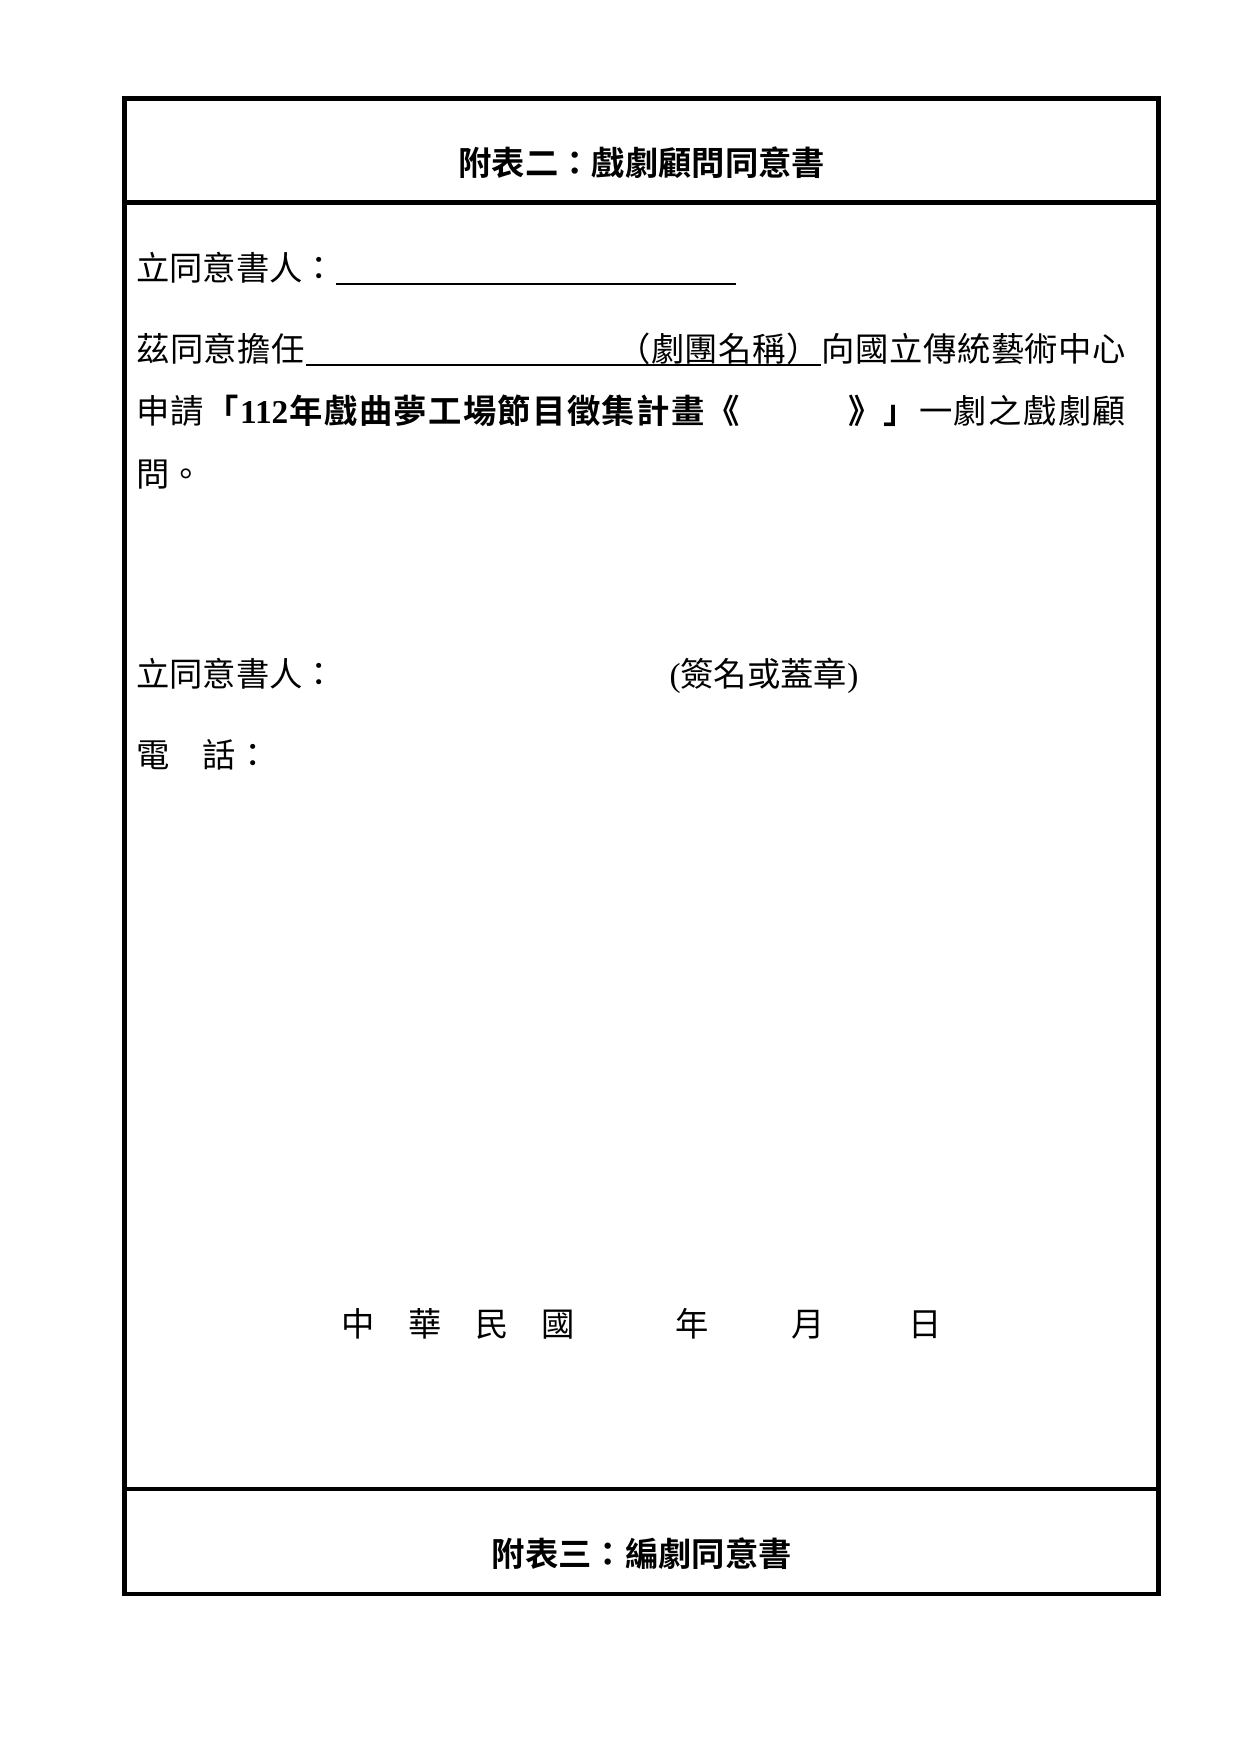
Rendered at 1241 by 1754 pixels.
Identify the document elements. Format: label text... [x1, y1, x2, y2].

table_cell 附表三：編劇同意書 [127, 1491, 1156, 1591]
table_header 附表二：戲劇顧問同意書 [127, 101, 1156, 200]
table_cell 立同意書人： 茲同意擔任 （劇團名稱）向國立傳統藝術中心申請「112年戲曲夢工場節目徵集計畫《 》」一劇之戲劇顧問。 立同意書人： (簽名或蓋章) 電 話： 中 華 民 國 年 月 日 [127, 205, 1156, 1487]
